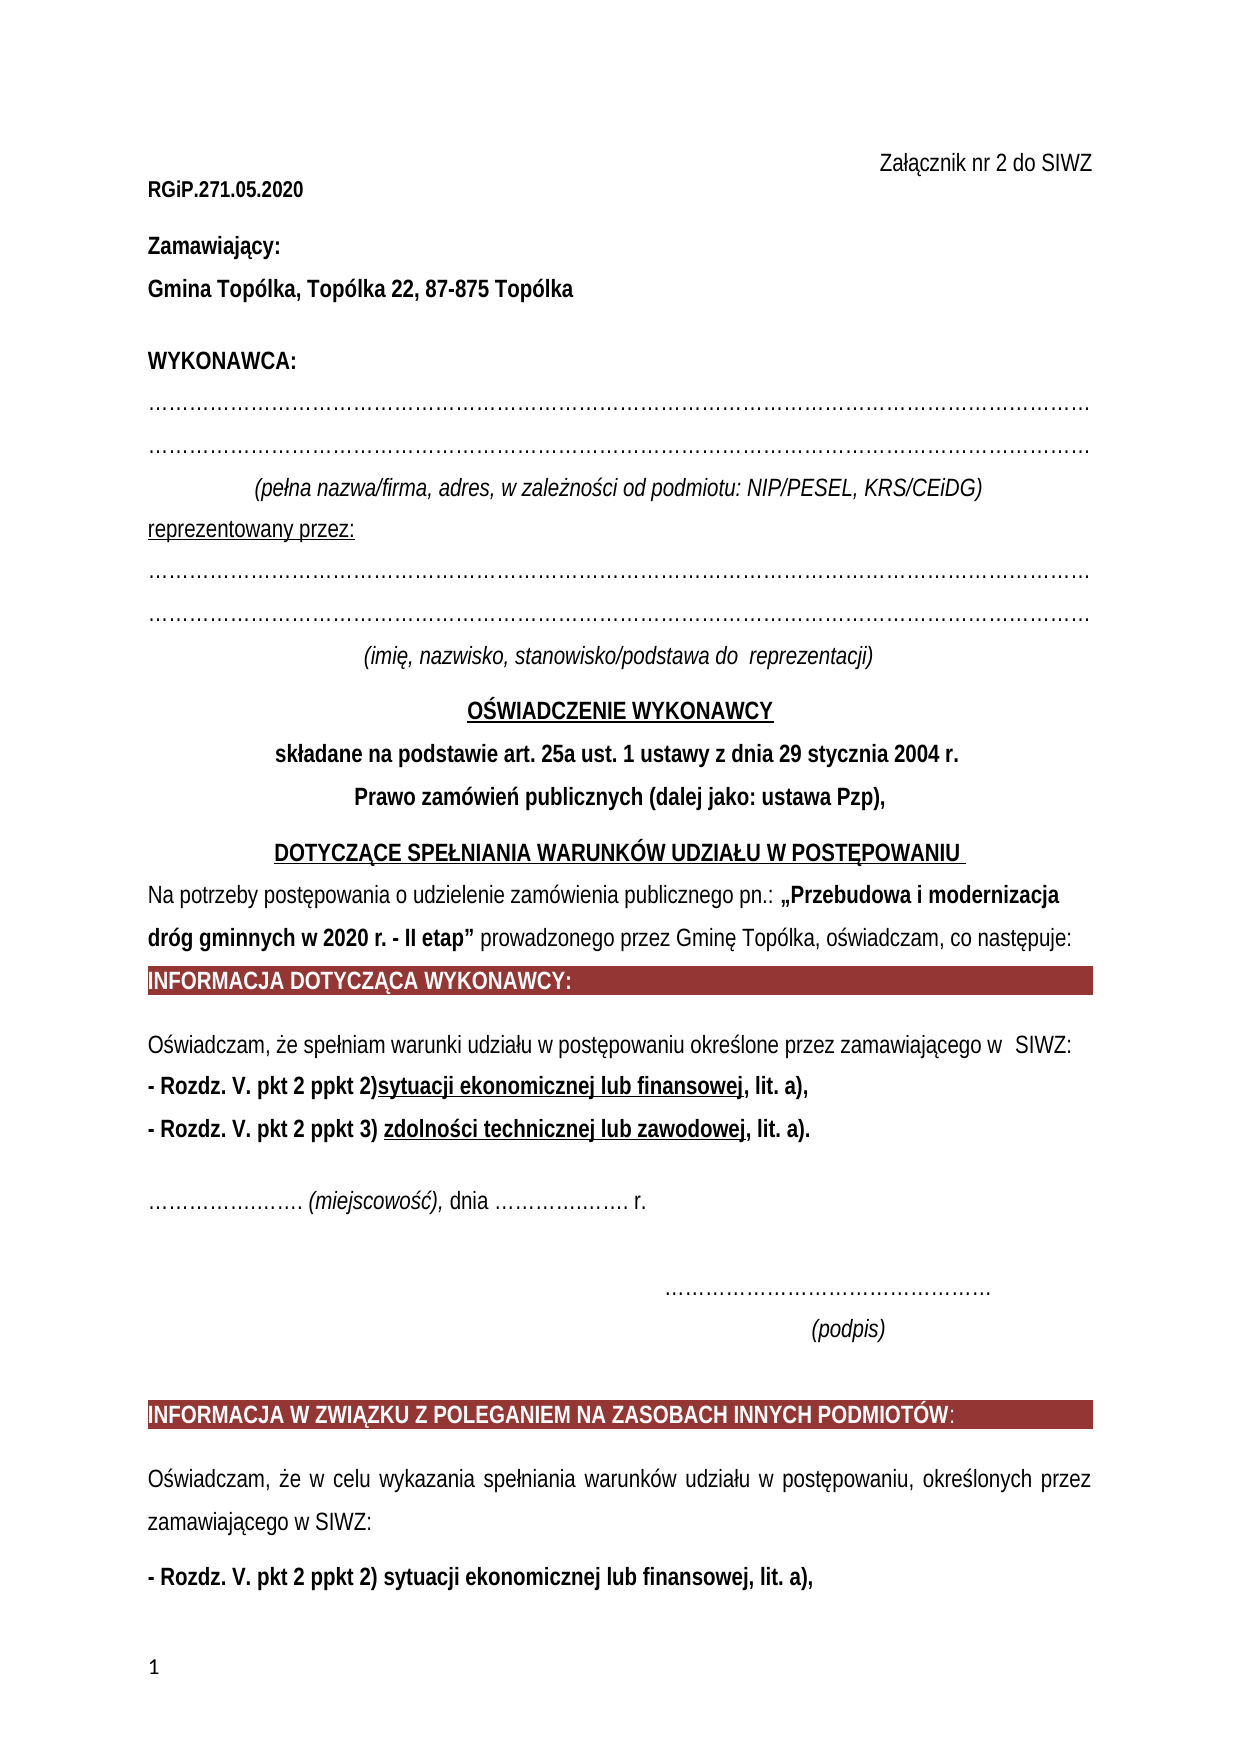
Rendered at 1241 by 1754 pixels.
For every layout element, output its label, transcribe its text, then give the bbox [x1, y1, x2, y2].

text Gmina Topólka, Topólka 22, 87-875 Topólka [148, 274, 1093, 303]
text INFORMACJA W ZWIĄZKU Z POLEGANIEM NA ZASOBACH INNYCH PODMIOTÓW: [148, 1400, 1093, 1429]
text (imię, nazwisko, stanowisko/podstawa do reprezentacji) [148, 641, 1093, 669]
text reprezentowany przez: [148, 514, 1093, 542]
text składane na podstawie art. 25a ust. 1 ustawy z dnia 29 stycznia 2004 r. [148, 739, 1093, 768]
subtitle Zamawiający: [148, 231, 1093, 260]
text (pełna nazwa/firma, adres, w zależności od podmiotu: NIP/PESEL, KRS/CEiDG) [148, 473, 1093, 501]
text DOTYCZĄCE SPEŁNIANIA WARUNKÓW UDZIAŁU W POSTĘPOWANIU [148, 837, 1093, 866]
text …………………………………………………………………………………………………………………………………………………………………………………………………………………………………………………… [148, 555, 1093, 627]
text - Rozdz. V. pkt 2 ppkt 2)sytuacji ekonomicznej lub finansowej, lit. a), [148, 1071, 1093, 1100]
text Na potrzeby postępowania o udzielenie zamówienia publicznego pn.: „Przebudowa i modernizacja dróg gminnych w 2020 r. - II etap” prowadzonego przez Gminę Topólka, oświadczam, co następuje: [148, 880, 1093, 952]
text OŚWIADCZENIE WYKONAWCY [148, 696, 1093, 725]
text - Rozdz. V. pkt 2 ppkt 3) zdolności technicznej lub zawodowej, lit. a). [148, 1114, 1093, 1143]
text …………………………………………………………………………………………………………………………………………………………………………………………………………………………………………………… [148, 387, 1093, 458]
text RGiP.271.05.2020 [148, 176, 1093, 203]
text WYKONAWCA: [148, 346, 1093, 374]
text ………………………………………… [148, 1271, 1093, 1300]
text …………….……. (miejscowość), dnia ………….……. r. [148, 1186, 1093, 1214]
text Oświadczam, że w celu wykazania spełniania warunków udziału w postępowaniu, określonych przez zamawiającego w SIWZ: [148, 1464, 1093, 1536]
text Załącznik nr 2 do SIWZ [811, 148, 1093, 176]
text Prawo zamówień publicznych (dalej jako: ustawa Pzp), [148, 782, 1093, 811]
text - Rozdz. V. pkt 2 ppkt 2) sytuacji ekonomicznej lub finansowej, lit. a), [148, 1562, 1093, 1591]
text INFORMACJA DOTYCZĄCA WYKONAWCY: [148, 966, 1093, 995]
text Oświadczam, że spełniam warunki udziału w postępowaniu określone przez zamawiającego w SIWZ: [148, 1030, 1093, 1059]
text (podpis) [738, 1314, 1093, 1343]
